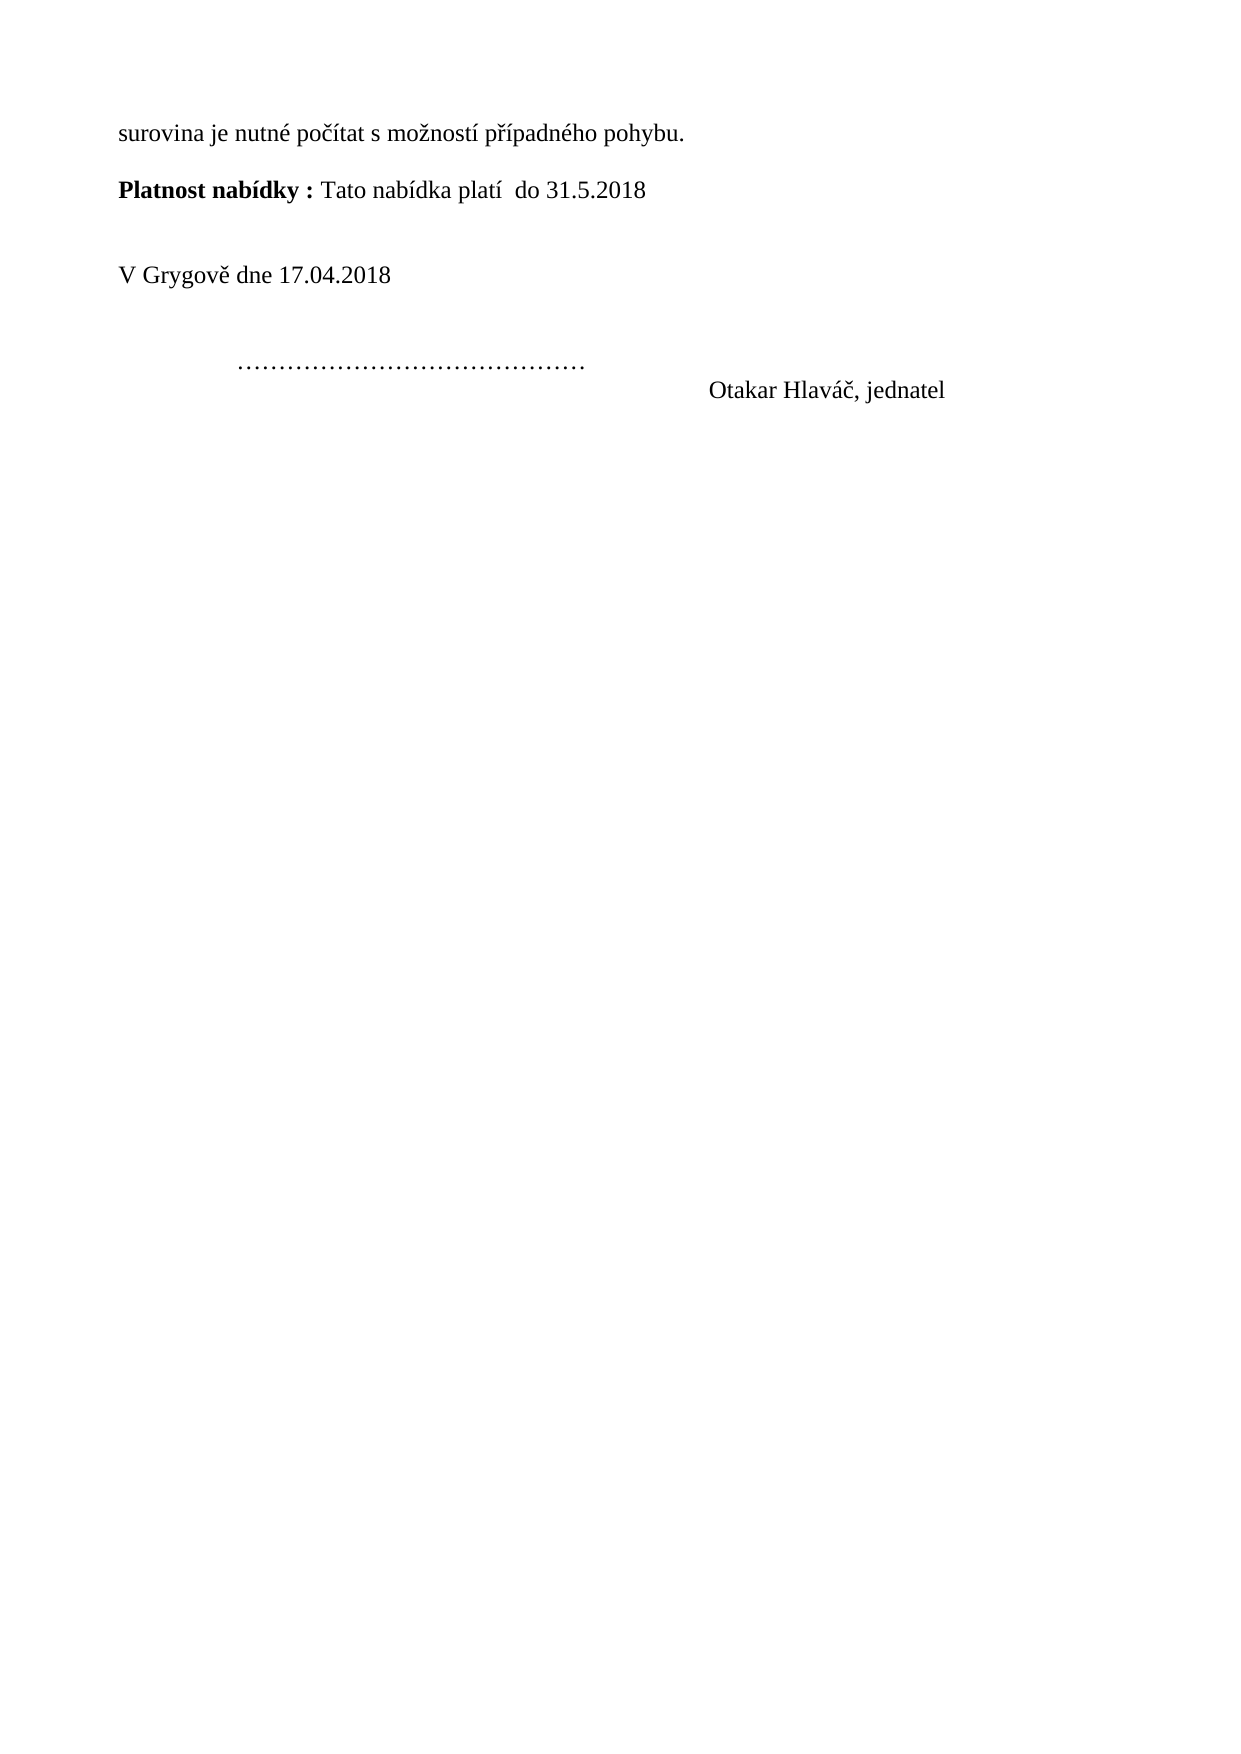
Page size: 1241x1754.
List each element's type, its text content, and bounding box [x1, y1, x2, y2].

text …………………………………… [118, 288, 1122, 375]
text Platnost nabídky : Tato nabídka platí do 31.5.2018 [118, 175, 1122, 204]
text V Grygově dne 17.04.2018 [118, 260, 1122, 288]
text surovina je nutné počítat s možností případného pohybu. [118, 118, 1122, 147]
text Otakar Hlaváč, jednatel [118, 375, 1122, 403]
